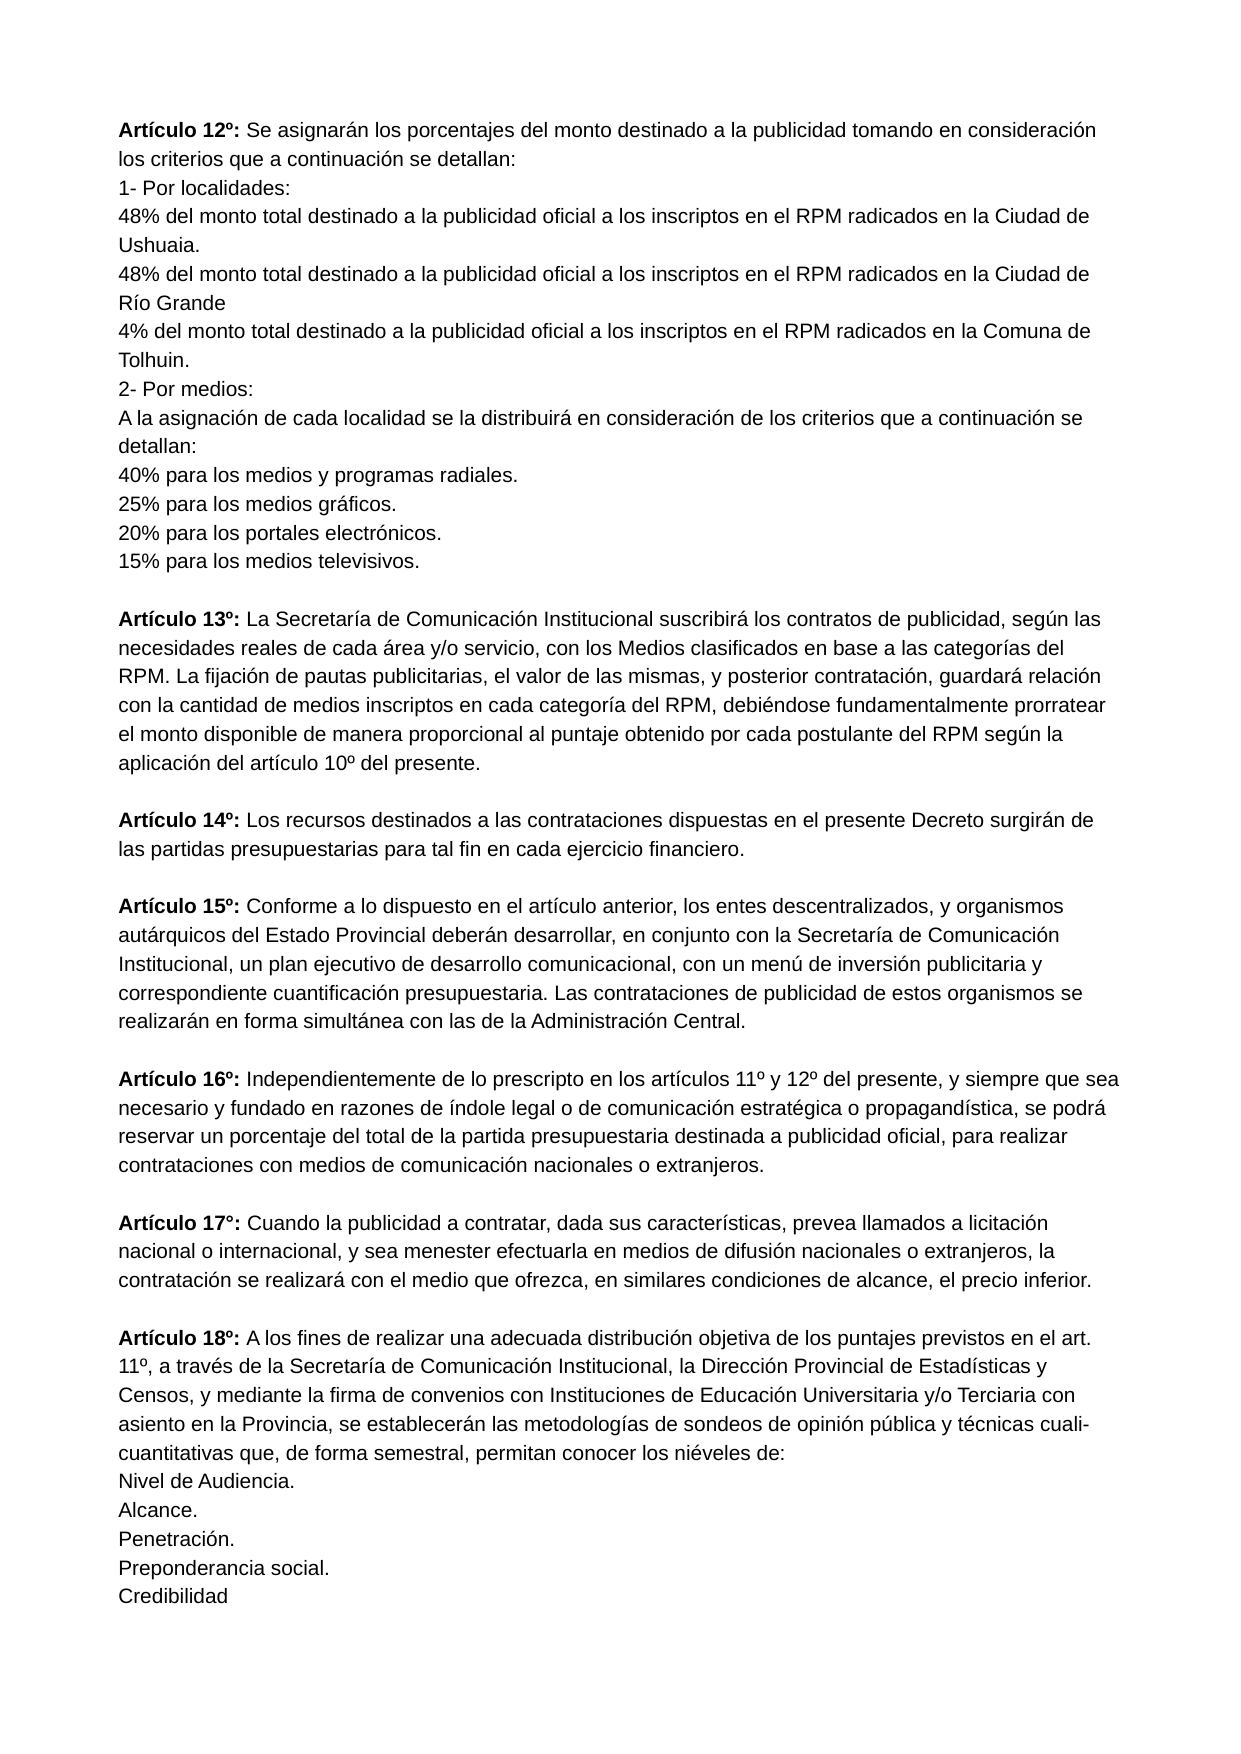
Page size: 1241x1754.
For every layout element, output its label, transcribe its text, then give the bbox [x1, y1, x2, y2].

text Artículo 12º: Se asignarán los porcentajes del monto destinado a la publicidad tomando en consideración los criterios que a continuación se detallan: 1- Por localidades: 48% del monto total destinado a la publicidad oficial a los inscriptos en el RPM radicados en la Ciudad de Ushuaia. 48% del monto total destinado a la publicidad oficial a los inscriptos en el RPM radicados en la Ciudad de Río Grande 4% del monto total destinado a la publicidad oficial a los inscriptos en el RPM radicados en la Comuna de Tolhuin. 2- Por medios: A la asignación de cada localidad se la distribuirá en consideración de los criterios que a continuación se detallan: 40% para los medios y programas radiales. 25% para los medios gráficos. 20% para los portales electrónicos. 15% para los medios televisivos. Artículo 13º: La Secretaría de Comunicación Institucional suscribirá los contratos de publicidad, según las necesidades reales de cada área y/o servicio, con los Medios clasificados en base a las categorías del RPM. La fijación de pautas publicitarias, el valor de las mismas, y posterior contratación, guardará relación con la cantidad de medios inscriptos en cada categoría del RPM, debiéndose fundamentalmente prorratear el monto disponible de manera proporcional al puntaje obtenido por cada postulante del RPM según la aplicación del artículo 10º del presente. Artículo 14º: Los recursos destinados a las contrataciones dispuestas en el presente Decreto surgirán de las partidas presupuestarias para tal fin en cada ejercicio financiero. Artículo 15º: Conforme a lo dispuesto en el artículo anterior, los entes descentralizados, y organismos autárquicos del Estado Provincial deberán desarrollar, en conjunto con la Secretaría de Comunicación Institucional, un plan ejecutivo de desarrollo comunicacional, con un menú de inversión publicitaria y correspondiente cuantificación presupuestaria. Las contrataciones de publicidad de estos organismos se realizarán en forma simultánea con las de la Administración Central. Artículo 16º: Independientemente de lo prescripto en los artículos 11º y 12º del presente, y siempre que sea necesario y fundado en razones de índole legal o de comunicación estratégica o propagandística, se podrá reservar un porcentaje del total de la partida presupuestaria destinada a publicidad oficial, para realizar contrataciones con medios de comunicación nacionales o extranjeros. Artículo 17°: Cuando la publicidad a contratar, dada sus características, prevea llamados a licitación nacional o internacional, y sea menester efectuarla en medios de difusión nacionales o extranjeros, la contratación se realizará con el medio que ofrezca, en similares condiciones de alcance, el precio inferior. Artículo 18º: A los fines de realizar una adecuada distribución objetiva de los puntajes previstos en el art. 11º, a través de la Secretaría de Comunicación Institucional, la Dirección Provincial de Estadísticas y Censos, y mediante la firma de convenios con Instituciones de Educación Universitaria y/o Terciaria con asiento en la Provincia, se establecerán las metodologías de sondeos de opinión pública y técnicas cuali-cuantitativas que, de forma semestral, permitan conocer los niéveles de: Nivel de Audiencia. Alcance. Penetración. Preponderancia social. Credibilidad [118, 118, 1122, 1608]
